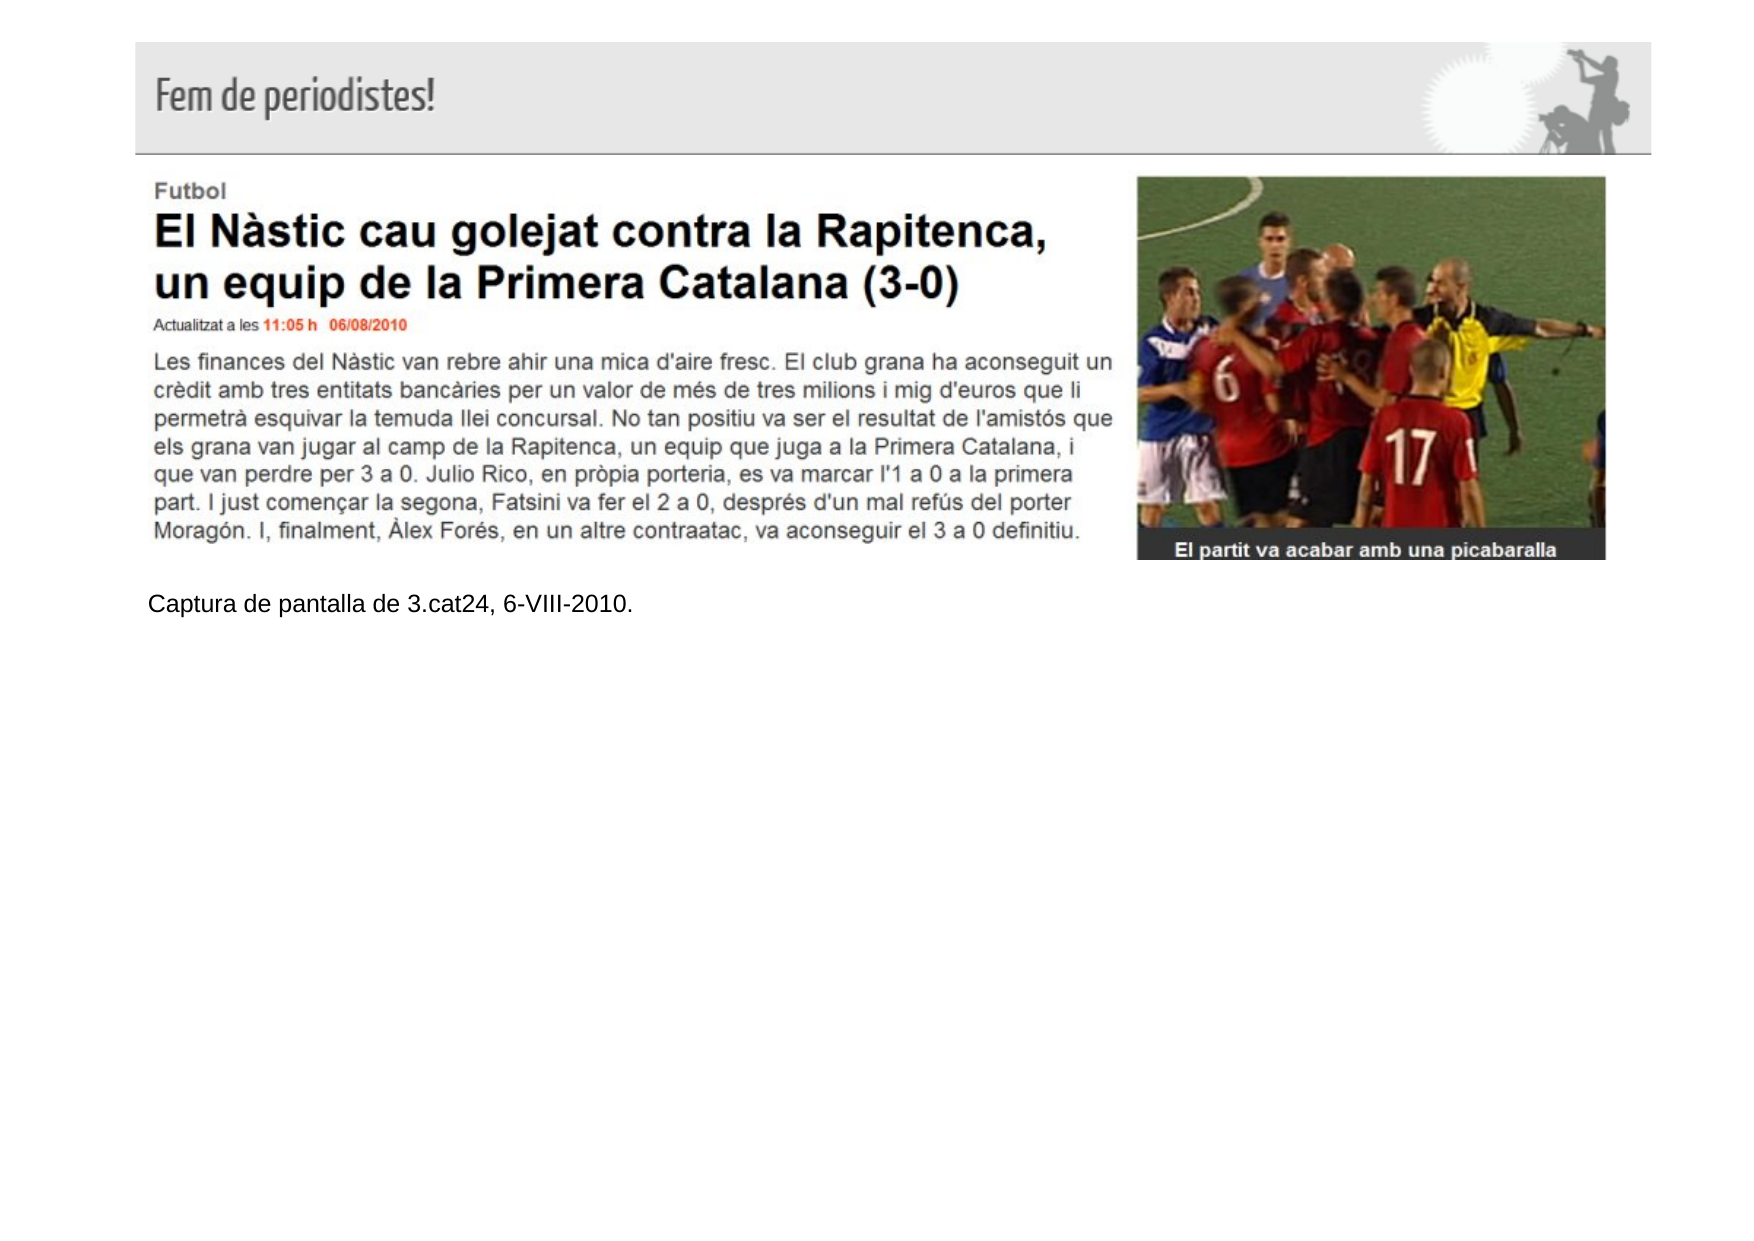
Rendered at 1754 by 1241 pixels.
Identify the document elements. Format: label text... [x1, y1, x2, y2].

text Captura de pantalla de 3.cat24, 6-VIII-2010. [148, 588, 1606, 617]
picture [134, 42, 1652, 155]
picture [147, 170, 1607, 560]
